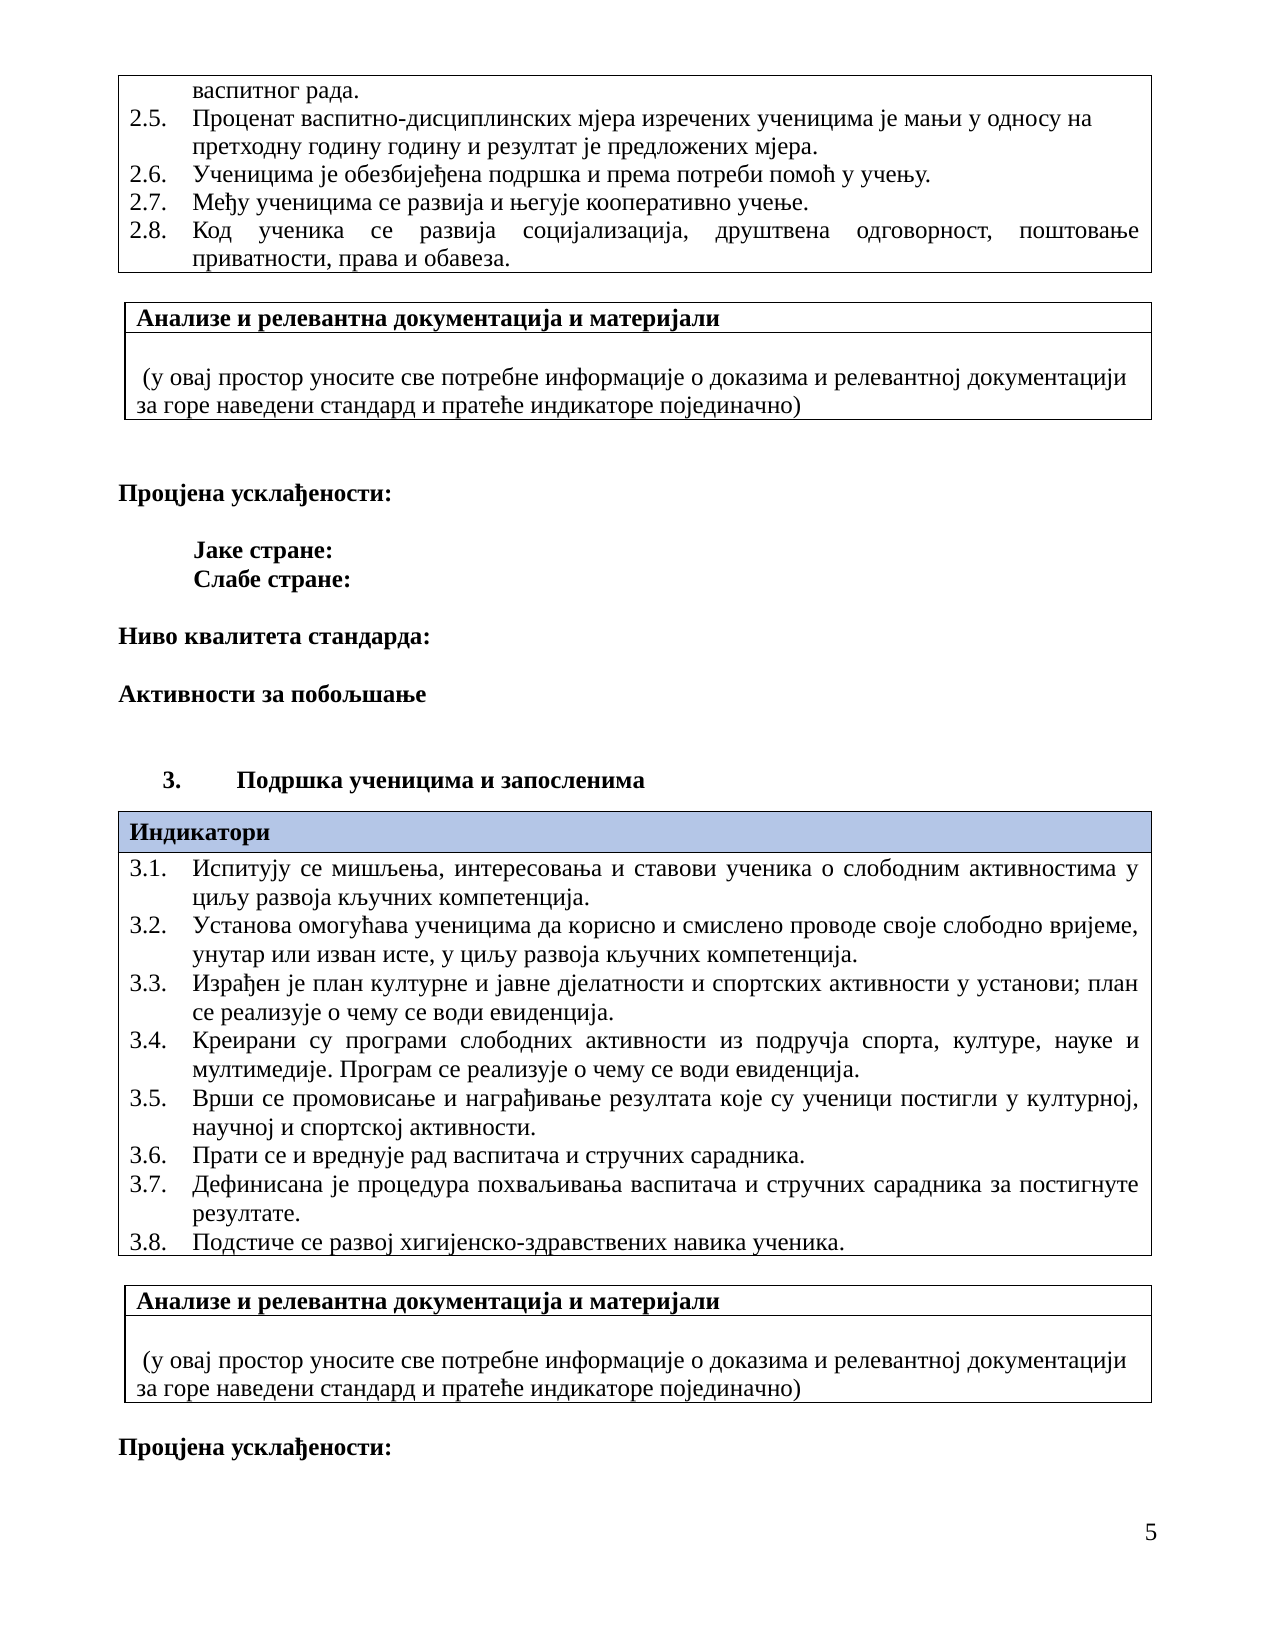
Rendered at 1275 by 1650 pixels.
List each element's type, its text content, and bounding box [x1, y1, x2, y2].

table_cell (у овај простор уносите све потребне информације о доказима и релевантној документацији за горе наведени стандард и пратеће индикаторе појединачно) [126, 1316, 1151, 1402]
text Ниво квалитета стандарда: [118, 621, 1157, 650]
table_cell (у овај простор уносите све потребне информације о доказима и релевантној документацији за горе наведени стандард и пратеће индикаторе појединачно) [126, 333, 1151, 419]
text Слабе стране: [118, 564, 1157, 593]
table_cell Испитују се мишљења, интересовања и ставови ученика о слободним активностима у циљу развоја кључних компетенција. Установа омогућава ученицима да корисно и смислено проводе своје слободно вријеме, унутар или изван исте, у циљу развоја кључних компетенција. Израђен је план културне и јавне дјелатности и спортских активности у установи; план се реализује о чему се води евиденција. Креирани су програми слободних активности из подручја спорта, културе, науке и мултимедије. Програм се реализује о чему се води евиденција. Врши се промовисање и награђивање резултата које су ученици постигли у културној, научној и спортској активности. Прати се и вреднује рад васпитача и стручних сарадника. Дефинисана је процедура похваљивања васпитача и стручних сарадника за постигнуте резултате. Подстиче се развој хигијенско-здравствених навика ученика. [119, 853, 1151, 1255]
text Процјена усклађености: [118, 478, 1157, 506]
text Јаке стране: [118, 535, 1157, 564]
table_header Индикатори [119, 812, 1151, 852]
text Активности за побољшање [118, 679, 1157, 708]
table_cell Васпитачи планирају васпитни рад групе, мање групе и појединца. Васпитачи реализују васпитни рад о чему воде евиденцију. Евиденција о кретању и напредовању ученика се уредно води и ажурира. Прати се успјех ученика и на основу резултата се дефинише план за унапређења васпитног рада. Проценат васпитно-дисциплинских мјера изречених ученицима је мањи у односу на претходну годину годину и резултат је предложених мјера. Ученицима је обезбијеђена подршка и према потреби помоћ у учењу. Међу ученицима се развија и његује кооперативно учење. Код ученика се развија социјализација, друштвена одговорност, поштовање приватности, права и обавеза. [119, 76, 1151, 272]
list Подршка ученицима и запосленима [162, 765, 1157, 794]
text Процјена усклађености: [118, 1432, 1157, 1461]
table_header Анализе и релевантна документација и материјали [126, 1286, 1151, 1315]
table_header Анализе и релевантна документација и материјали [126, 303, 1151, 332]
